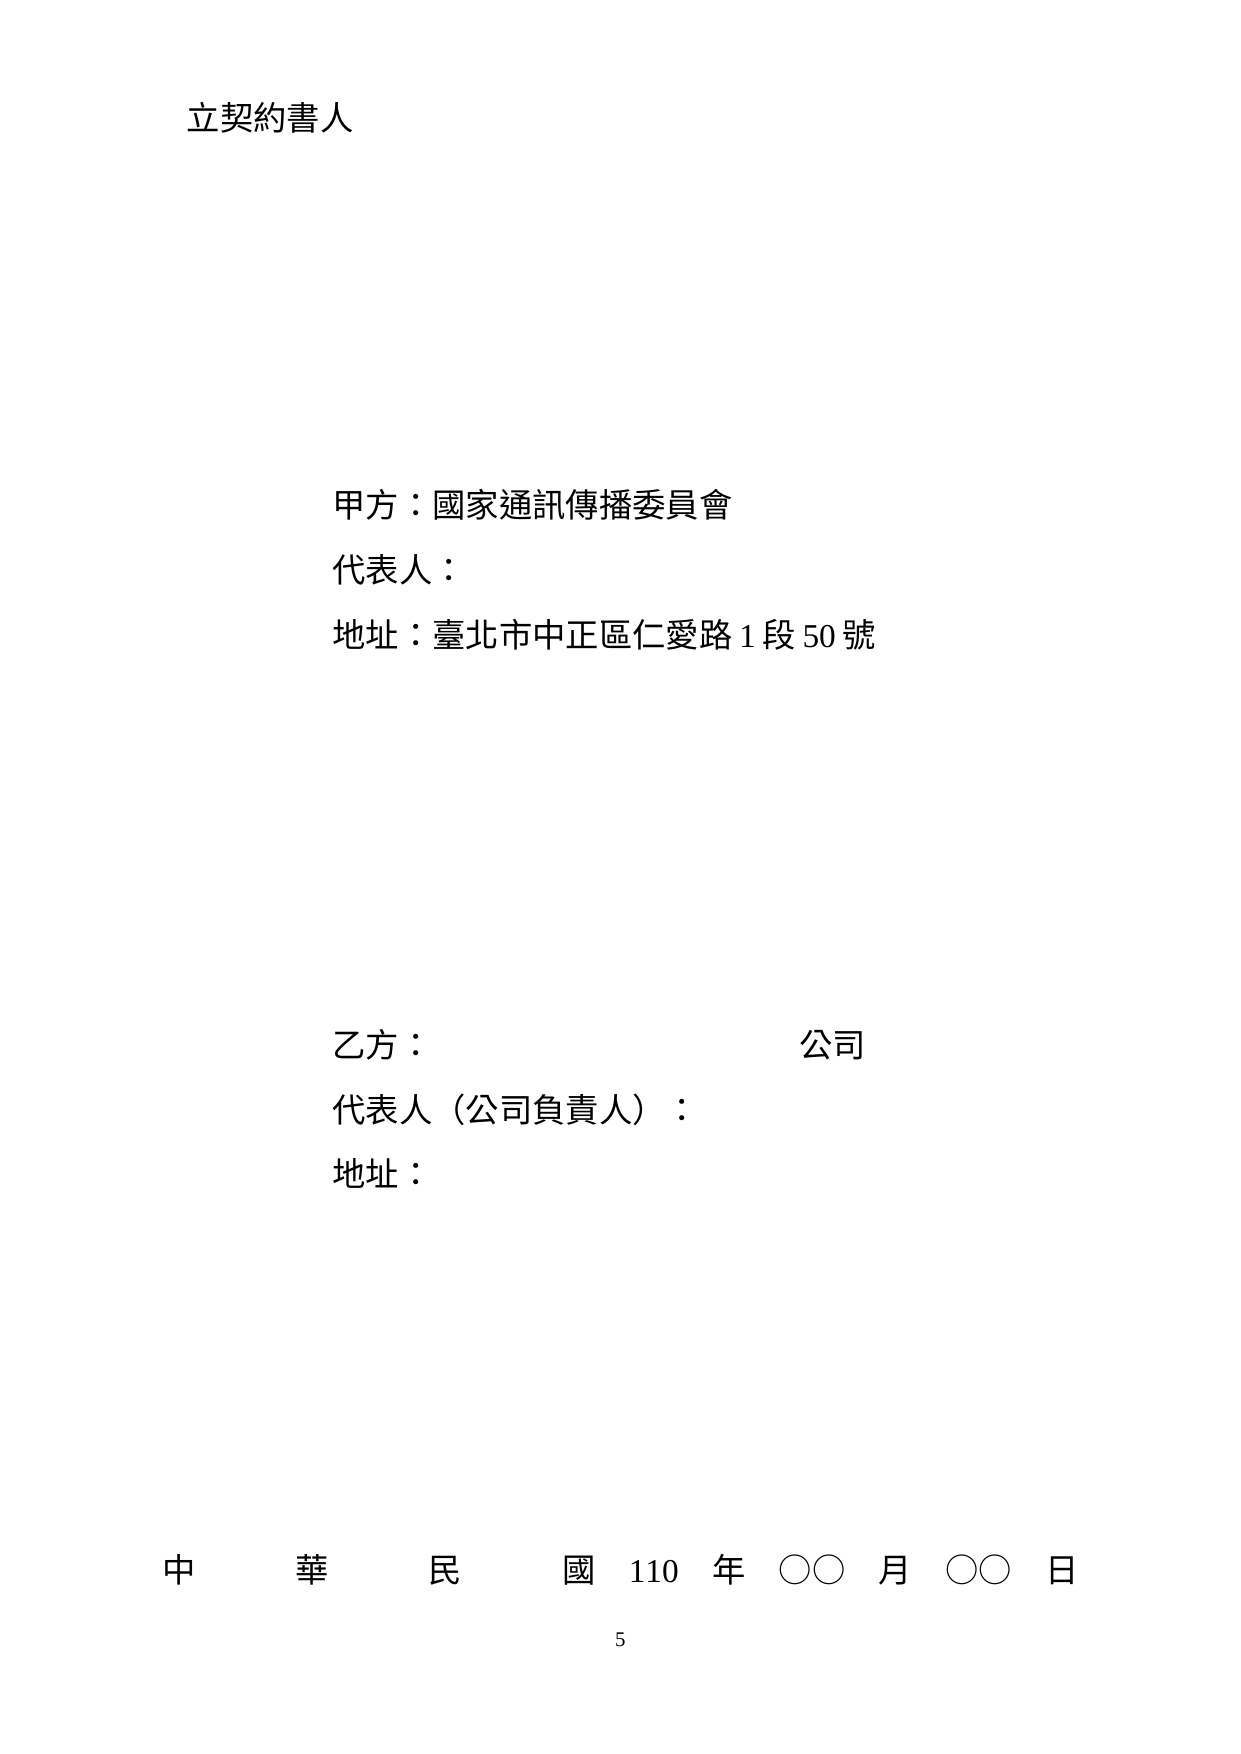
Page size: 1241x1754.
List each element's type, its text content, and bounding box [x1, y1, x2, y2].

text 立契約書人 [186, 94, 1108, 139]
text 代表人（公司負責人）： [132, 1085, 1108, 1131]
text 地址：臺北市中正區仁愛路1段50號 [132, 610, 1108, 656]
text 甲方：國家通訊傳播委員會 [132, 481, 1108, 527]
text 乙方： 公司 [132, 1021, 1108, 1067]
text 代表人： [132, 546, 1108, 592]
text 中 華 民 國 110 年 ○○ 月 ○○ 日 [132, 1544, 1108, 1592]
text 地址： [132, 1150, 1108, 1196]
